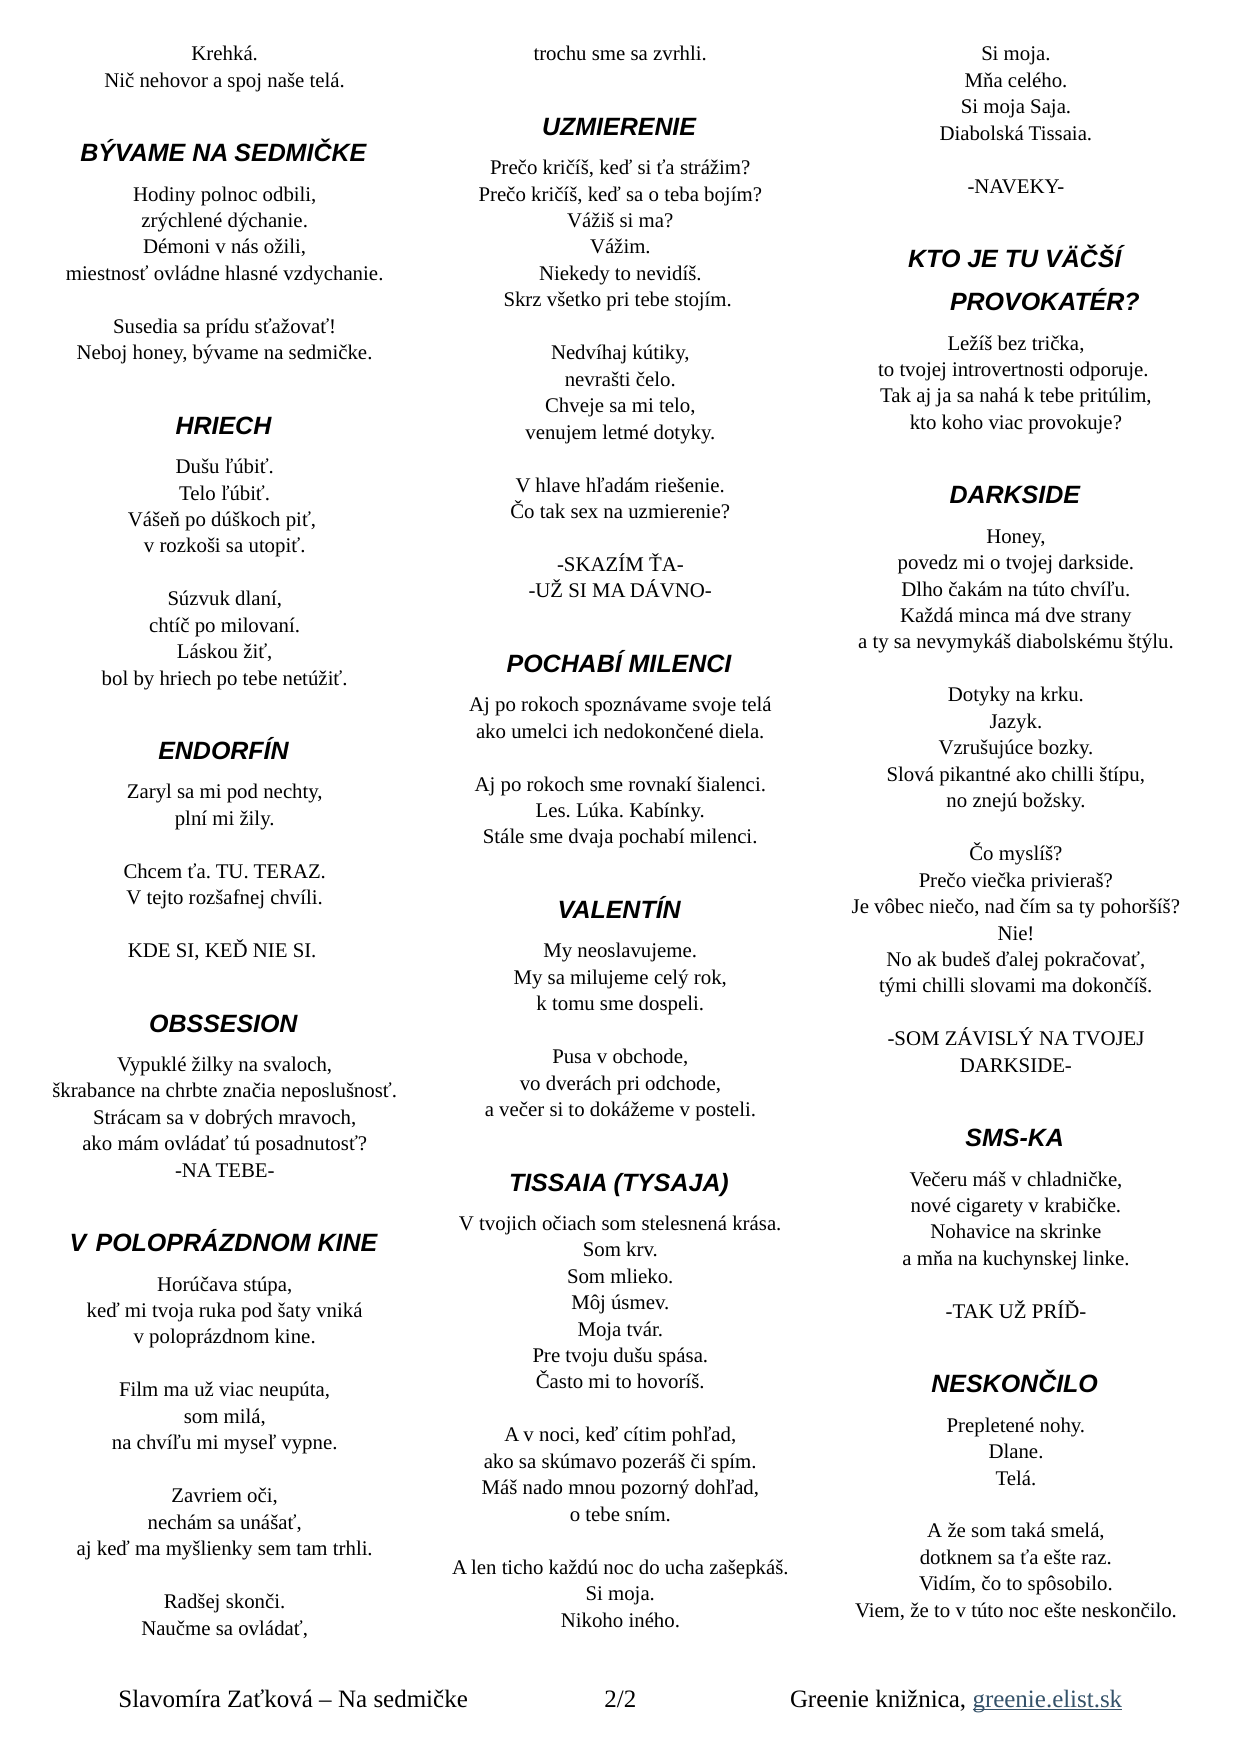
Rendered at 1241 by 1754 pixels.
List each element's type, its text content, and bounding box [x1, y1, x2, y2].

text Chcem ťa. TU. TERAZ. [41, 859, 408, 883]
text V tvojich očiach som stelesnená krása. Som krv. Som mlieko. Môj úsmev. Moja tvár. Pre tvoju dušu spása. [437, 1211, 803, 1367]
text som milá, [41, 1404, 408, 1428]
text Nič nehovor a spoj naše telá. [41, 68, 408, 92]
text -SOM ZÁVISLÝ NA TVOJEJ DARKSIDE- [833, 1026, 1199, 1077]
text Prečo kričíš, keď si ťa strážim? [437, 155, 803, 179]
subtitle NESKONČILO [833, 1369, 1199, 1398]
subtitle SMS-KA [833, 1123, 1199, 1152]
text Nie! [833, 921, 1199, 944]
text Vážiš si ma? [437, 208, 803, 232]
subtitle DARKSIDE [833, 481, 1199, 509]
text Jazyk. [833, 709, 1199, 733]
text nové cigarety v krabičke. [833, 1193, 1199, 1217]
text trochu sme sa zvrhli. [437, 41, 803, 65]
text Vážim. [437, 234, 803, 258]
text aj keď ma myšlienky sem tam trhli. [41, 1536, 408, 1560]
text -SKAZÍM ŤA- [437, 552, 803, 576]
text Neboj honey, bývame na sedmičke. [41, 340, 408, 364]
subtitle ENDORFÍN [41, 736, 408, 765]
text Prepletené nohy. [833, 1413, 1199, 1437]
text miestnosť ovládne hlasné vzdychanie. [41, 261, 408, 285]
text Zaryl sa mi pod nechty, plní mi žily. [41, 779, 408, 830]
text to tvojej introvertnosti odporuje. Tak aj ja sa nahá k tebe pritúlim, kto koho viac provokuje? [833, 357, 1199, 434]
text Stále sme dvaja pochabí milenci. [437, 824, 803, 848]
text Si moja. Mňa celého. Si moja Saja. [833, 41, 1199, 118]
text na chvíľu mi myseľ vypne. Zavriem oči, [41, 1430, 408, 1507]
text -TAK UŽ PRÍĎ- [833, 1299, 1199, 1323]
text My neoslavujeme. My sa milujeme celý rok, [437, 938, 803, 989]
text ako sa skúmavo pozeráš či spím. [437, 1449, 803, 1473]
text Viem, že to v túto noc ešte neskončilo. [833, 1598, 1199, 1622]
text Horúčava stúpa, [41, 1272, 408, 1296]
subtitle TISSAIA (TYSAJA) [437, 1168, 803, 1196]
text Nohavice na skrinke [833, 1219, 1199, 1243]
text zrýchlené dýchanie. [41, 208, 408, 232]
text Vidím, čo to spôsobilo. [833, 1571, 1199, 1595]
text v poloprázdnom kine. [41, 1324, 408, 1375]
subtitle UZMIERENIE [437, 112, 803, 141]
text Film ma už viac neupúta, [41, 1377, 408, 1401]
text A že som taká smelá, [833, 1518, 1199, 1542]
text Aj po rokoch sme rovnakí šialenci. Les. Lúka. Kabínky. [437, 772, 803, 822]
text Diabolská Tissaia. [833, 121, 1199, 145]
text Dlane. [833, 1439, 1199, 1463]
subtitle V POLOPRÁZDNOM KINE [41, 1228, 408, 1257]
text Vypuklé žilky na svaloch, škrabance na chrbte značia neposlušnosť. Strácam sa v dobrých mravoch, ako mám ovládať tú posadnutosť? -NA TEBE- [41, 1052, 408, 1182]
text Večeru máš v chladničke, [833, 1167, 1199, 1191]
text Dotyky na krku. [833, 682, 1199, 706]
text Prečo viečka privieraš? Je vôbec niečo, nad čím sa ty pohoršíš? [833, 868, 1199, 918]
subtitle KTO JE TU VÄČŠÍ PROVOKATÉR? [833, 244, 1199, 316]
text Vzrušujúce bozky. Slová pikantné ako chilli štípu, no znejú božsky. Čo myslíš? [833, 735, 1199, 865]
text Radšej skonči. Naučme sa ovládať, [41, 1589, 408, 1639]
text Dlho čakám na túto chvíľu. Každá minca má dve strany [833, 577, 1199, 627]
text tými chilli slovami ma dokončíš. [833, 973, 1199, 997]
text nechám sa unášať, [41, 1510, 408, 1534]
text dotknem sa ťa ešte raz. [833, 1545, 1199, 1569]
text povedz mi o tvojej darkside. [833, 550, 1199, 574]
text No ak budeš ďalej pokračovať, [833, 947, 1199, 971]
text keď mi tvoja ruka pod šaty vniká [41, 1298, 408, 1322]
text Často mi to hovoríš. A v noci, keď cítim pohľad, [437, 1369, 803, 1446]
text Máš nado mnou pozorný dohľad, o tebe sním. A len ticho každú noc do ucha zašepkáš. [437, 1475, 803, 1579]
text k tomu sme dospeli. [437, 991, 803, 1015]
text Si moja. Nikoho iného. [437, 1581, 803, 1632]
text Dušu ľúbiť. [41, 454, 408, 478]
subtitle POCHABÍ MILENCI [437, 649, 803, 678]
text a mňa na kuchynskej linke. [833, 1246, 1199, 1296]
subtitle HRIECH [41, 411, 408, 440]
text V tejto rozšafnej chvíli. KDE SI, KEĎ NIE SI. [41, 885, 408, 962]
text Hodiny polnoc odbili, [41, 182, 408, 206]
subtitle OBSSESION [41, 1009, 408, 1038]
text Pusa v obchode, vo dverách pri odchode, a večer si to dokážeme v posteli. [437, 1044, 803, 1121]
text Susedia sa prídu sťažovať! [41, 314, 408, 338]
text Telá. [833, 1466, 1199, 1489]
subtitle BÝVAME NA SEDMIČKE [41, 138, 408, 167]
text -UŽ SI MA DÁVNO- [437, 578, 803, 602]
subtitle VALENTÍN [437, 895, 803, 924]
text a ty sa nevymykáš diabolskému štýlu. [833, 629, 1199, 653]
text Vášeň po dúškoch piť, v rozkoši sa utopiť. Súzvuk dlaní, chtíč po milovaní. Láskou žiť, bol by hriech po tebe netúžiť. [41, 507, 408, 690]
text -NAVEKY- [833, 174, 1199, 198]
text Telo ľúbiť. [41, 481, 408, 504]
text Aj po rokoch spoznávame svoje telá ako umelci ich nedokončené diela. [437, 692, 803, 769]
text Krehká. [41, 41, 408, 65]
text Honey, [833, 524, 1199, 548]
text Démoni v nás ožili, [41, 234, 408, 258]
text Ležíš bez trička, [833, 331, 1199, 354]
text Prečo kričíš, keď sa o teba bojím? [437, 182, 803, 206]
text Niekedy to nevidíš. Skrz všetko pri tebe stojím. Nedvíhaj kútiky, nevrašti čelo. Chveje sa mi telo, venujem letmé dotyky. V hlave hľadám riešenie. Čo tak sex na uzmierenie? [437, 261, 803, 523]
